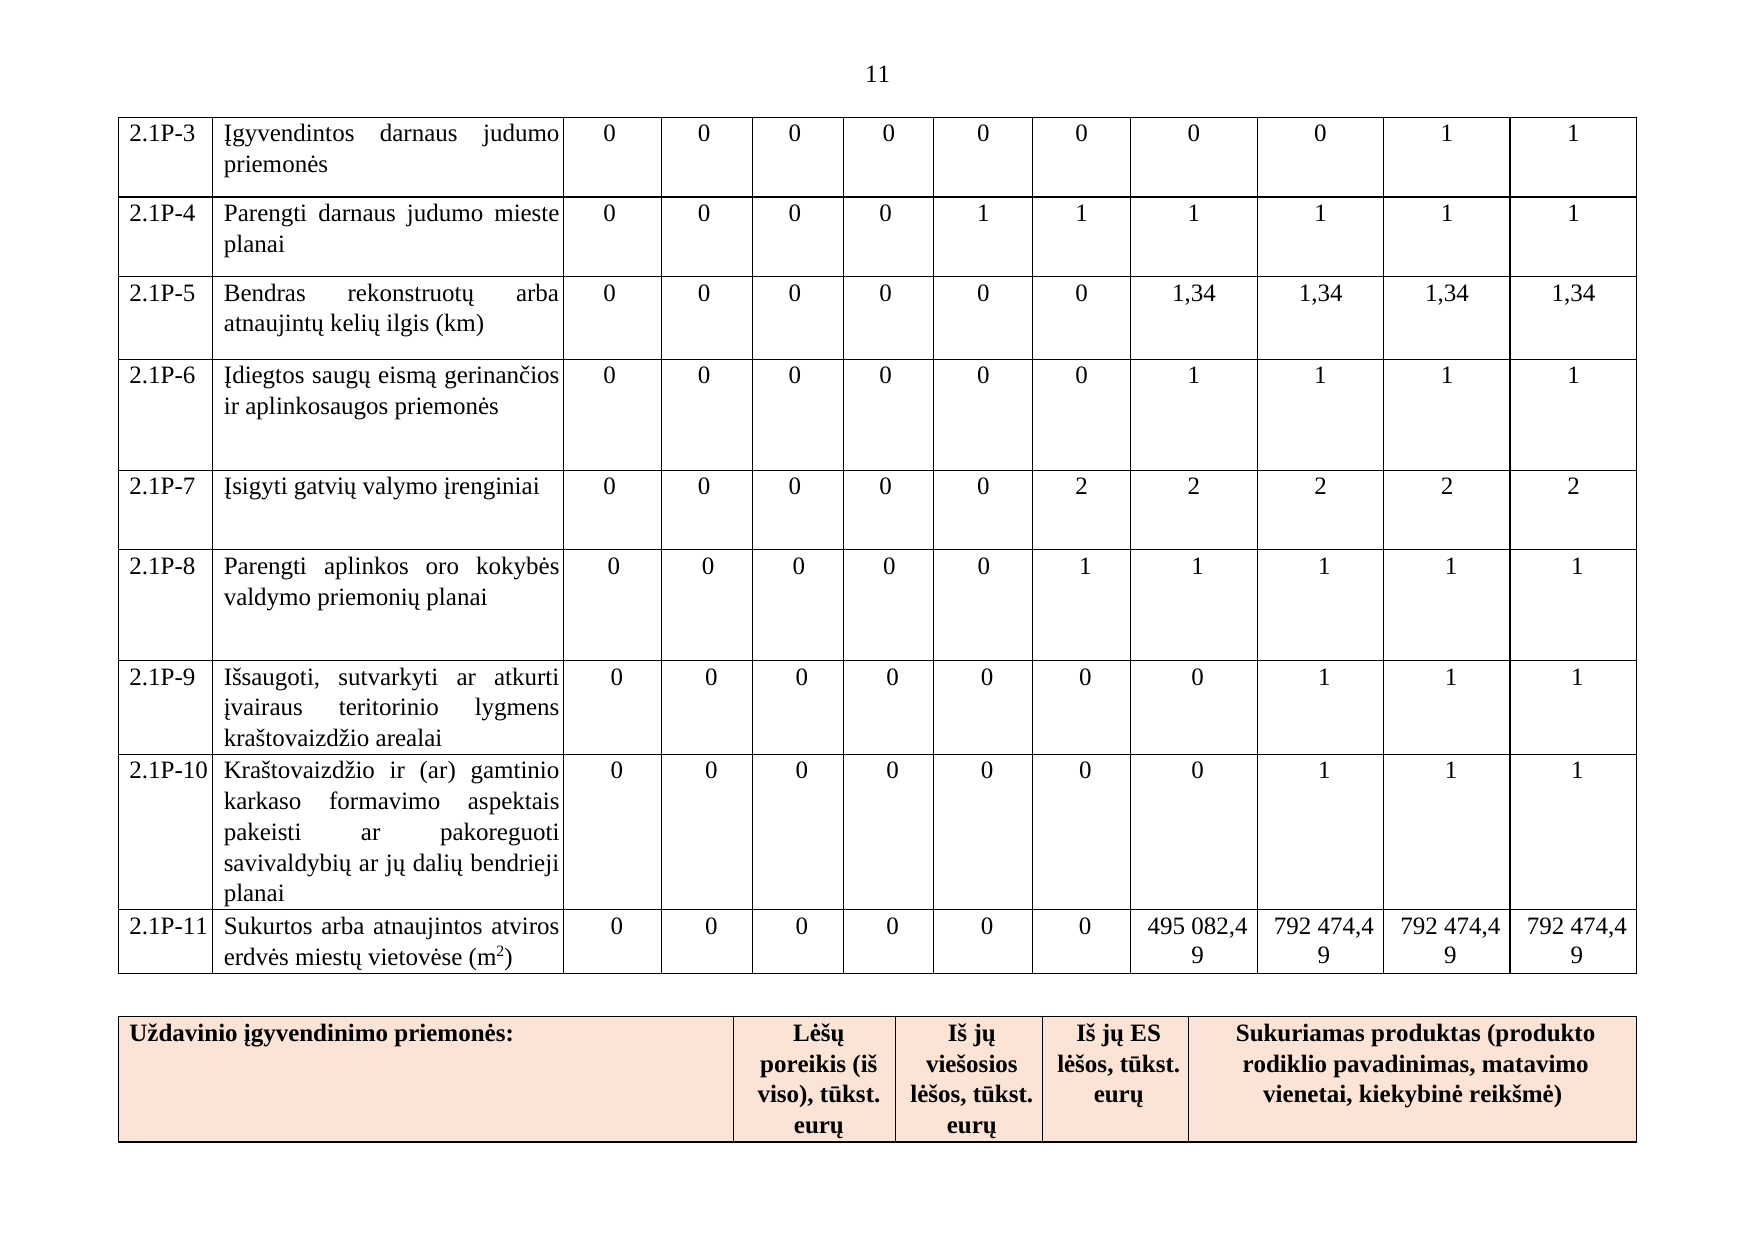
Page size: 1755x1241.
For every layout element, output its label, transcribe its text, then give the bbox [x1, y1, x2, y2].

table_header Iš jų viešosios lėšos, tūkst. eurų [896, 1017, 1042, 1141]
table_header Uždavinio įgyvendinimo priemonės: [119, 1017, 733, 1141]
table_cell 1,34 [1511, 277, 1636, 359]
table_cell 0 [1033, 360, 1130, 469]
table_cell 0 [662, 661, 752, 754]
table_cell 0 [934, 661, 1032, 754]
table_cell 2.1P-5 [119, 277, 212, 359]
table_cell 0 [753, 471, 843, 549]
table_cell 0 [662, 471, 752, 549]
table_cell Išsaugoti, sutvarkyti ar atkurti įvairaus teritorinio lygmens kraštovaizdžio arealai [213, 661, 563, 754]
table_cell 0 [844, 550, 933, 660]
table_cell Įgyvendintos darnaus judumo priemonės [213, 118, 563, 196]
table_cell 0 [662, 277, 752, 359]
table_cell 0 [662, 910, 752, 972]
table_cell 0 [662, 198, 752, 276]
table_cell 2 [1384, 471, 1509, 549]
table_cell 1,34 [1131, 277, 1257, 359]
table_cell 0 [934, 360, 1032, 469]
table_cell 0 [844, 360, 933, 469]
table_cell 792 474,49 [1511, 910, 1636, 972]
table_cell 0 [753, 661, 843, 754]
table_cell 1 [934, 198, 1032, 276]
table_cell 0 [844, 277, 933, 359]
table_cell 1 [1258, 755, 1383, 909]
table_cell 0 [1033, 118, 1130, 196]
table_header Iš jų ES lėšos, tūkst. eurų [1043, 1017, 1188, 1141]
table_cell 2.1P-8 [119, 550, 212, 660]
table_cell 0 [564, 550, 661, 660]
table_cell 0 [1131, 118, 1257, 196]
table_cell 0 [753, 360, 843, 469]
table_cell 0 [564, 661, 661, 754]
table_cell 1 [1033, 198, 1130, 276]
table_cell 2 [1131, 471, 1257, 549]
table_cell 495 082,49 [1131, 910, 1257, 972]
table_cell 1 [1258, 360, 1383, 469]
table_cell 0 [934, 755, 1032, 909]
table_cell 2.1P-11 [119, 910, 212, 972]
table_cell 1 [1511, 198, 1636, 276]
table_cell 792 474,49 [1258, 910, 1383, 972]
table_cell 1 [1258, 661, 1383, 754]
table_cell 2 [1511, 471, 1636, 549]
table_cell 1 [1384, 118, 1509, 196]
table_cell 0 [564, 118, 661, 196]
table_cell 0 [844, 198, 933, 276]
table_cell 1 [1511, 550, 1636, 660]
table_cell 1 [1131, 198, 1257, 276]
table_cell 1 [1511, 360, 1636, 469]
table_header Lėšų poreikis (iš viso), tūkst. eurų [734, 1017, 895, 1141]
table_cell 0 [934, 277, 1032, 359]
table_cell 0 [753, 277, 843, 359]
table_cell 0 [753, 550, 843, 660]
table_cell 2.1P-7 [119, 471, 212, 549]
table_cell 1 [1511, 661, 1636, 754]
table_cell 0 [844, 471, 933, 549]
table_header Sukuriamas produktas (produkto rodiklio pavadinimas, matavimo vienetai, kiekybinė reikšmė) [1189, 1017, 1636, 1141]
table_cell 0 [662, 118, 752, 196]
table_cell 0 [1131, 755, 1257, 909]
table_cell 0 [564, 360, 661, 469]
table_cell 0 [844, 118, 933, 196]
table_cell 0 [753, 118, 843, 196]
table_cell 792 474,49 [1384, 910, 1509, 972]
table_cell 0 [662, 550, 752, 660]
table_cell Sukurtos arba atnaujintos atviros erdvės miestų vietovėse (m2) [213, 910, 563, 972]
table_cell 1,34 [1384, 277, 1509, 359]
table_cell 1,34 [1258, 277, 1383, 359]
table_cell Įdiegtos saugų eismą gerinančios ir aplinkosaugos priemonės [213, 360, 563, 469]
table_cell 0 [934, 118, 1032, 196]
table_cell 0 [564, 471, 661, 549]
table_cell 0 [934, 471, 1032, 549]
table_cell Kraštovaizdžio ir (ar) gamtinio karkaso formavimo aspektais pakeisti ar pakoreguoti savivaldybių ar jų dalių bendrieji planai [213, 755, 563, 909]
table_cell 0 [844, 661, 933, 754]
table_cell Parengti aplinkos oro kokybės valdymo priemonių planai [213, 550, 563, 660]
table_cell 0 [1131, 661, 1257, 754]
table_cell 0 [753, 198, 843, 276]
table_cell 1 [1131, 550, 1257, 660]
table_cell 0 [1033, 910, 1130, 972]
table_cell 2.1P-9 [119, 661, 212, 754]
table_cell Parengti darnaus judumo mieste planai [213, 198, 563, 276]
table_cell 0 [564, 755, 661, 909]
table_cell 1 [1384, 661, 1509, 754]
table_cell 1 [1033, 550, 1130, 660]
table_cell 0 [753, 755, 843, 909]
table_cell 0 [1033, 755, 1130, 909]
table_cell 2.1P-10 [119, 755, 212, 909]
table_cell 2 [1258, 471, 1383, 549]
table_cell 0 [844, 755, 933, 909]
table_cell 0 [1033, 277, 1130, 359]
table_cell 0 [1033, 661, 1130, 754]
table_cell 1 [1258, 550, 1383, 660]
table_cell 2.1P-6 [119, 360, 212, 469]
table_cell 0 [934, 550, 1032, 660]
table_cell 1 [1258, 198, 1383, 276]
table_cell 0 [934, 910, 1032, 972]
table_cell 1 [1384, 755, 1509, 909]
table_cell 0 [564, 910, 661, 972]
table_cell 0 [662, 360, 752, 469]
table_cell 2.1P-4 [119, 198, 212, 276]
table_cell 0 [564, 277, 661, 359]
table_cell 1 [1511, 118, 1636, 196]
table_cell 1 [1384, 198, 1509, 276]
table_cell 0 [564, 198, 661, 276]
table_cell 0 [753, 910, 843, 972]
table_cell Bendras rekonstruotų arba atnaujintų kelių ilgis (km) [213, 277, 563, 359]
table_cell 2.1P-3 [119, 118, 212, 196]
table_cell 1 [1131, 360, 1257, 469]
table_cell Įsigyti gatvių valymo įrenginiai [213, 471, 563, 549]
table_cell 2 [1033, 471, 1130, 549]
table_cell 1 [1384, 360, 1509, 469]
table_cell 1 [1384, 550, 1509, 660]
table_cell 0 [1258, 118, 1383, 196]
table_cell 1 [1511, 755, 1636, 909]
table_cell 0 [662, 755, 752, 909]
table_cell 0 [844, 910, 933, 972]
